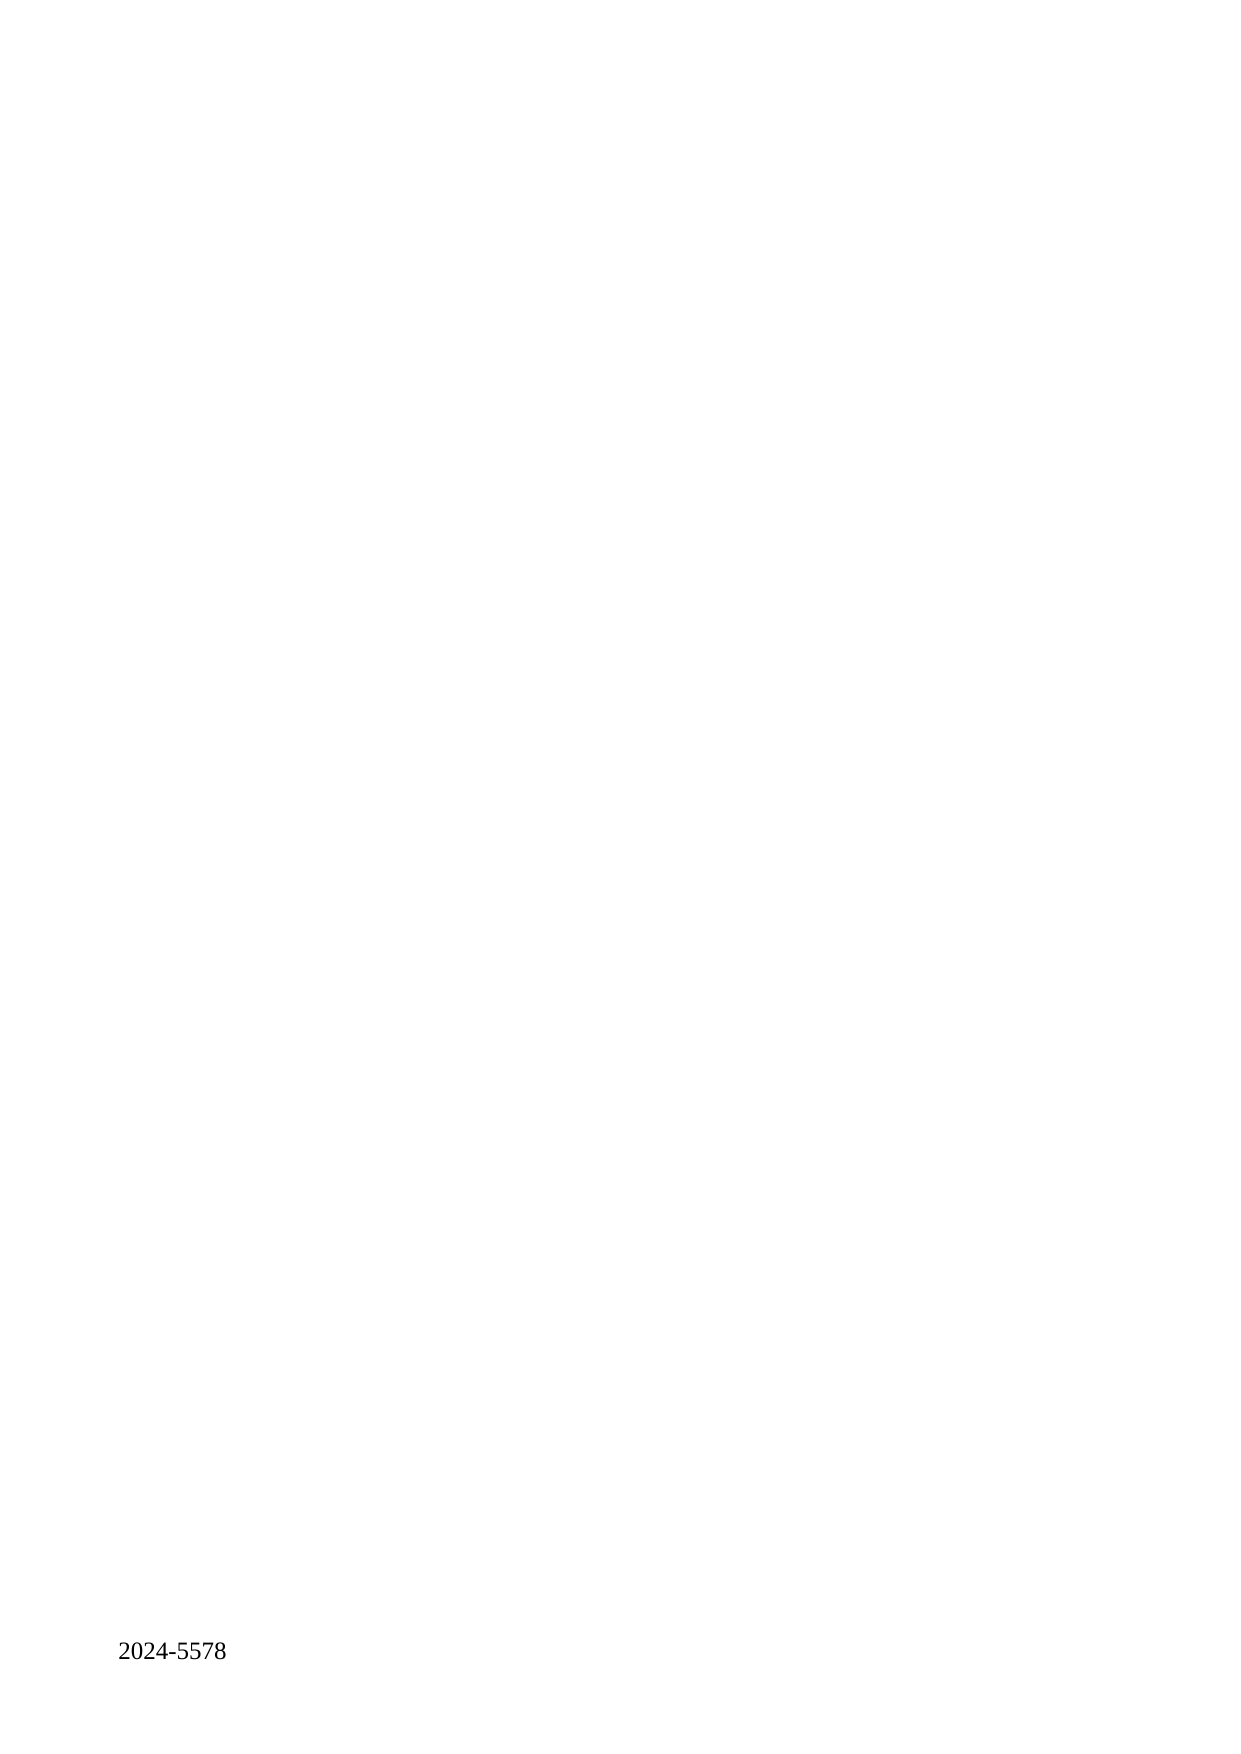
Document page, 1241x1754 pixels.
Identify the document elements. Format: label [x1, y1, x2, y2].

table_header [785, 180, 1182, 263]
table_cell [118, 263, 449, 308]
table_cell [449, 353, 785, 398]
table_cell [118, 308, 449, 353]
table_cell [118, 353, 449, 398]
table_cell [785, 353, 1182, 398]
table_header [118, 180, 449, 263]
table_cell [449, 263, 785, 308]
table_cell [785, 263, 1182, 308]
table_header [449, 180, 785, 263]
table_cell [449, 308, 785, 353]
table_cell [785, 308, 1182, 353]
